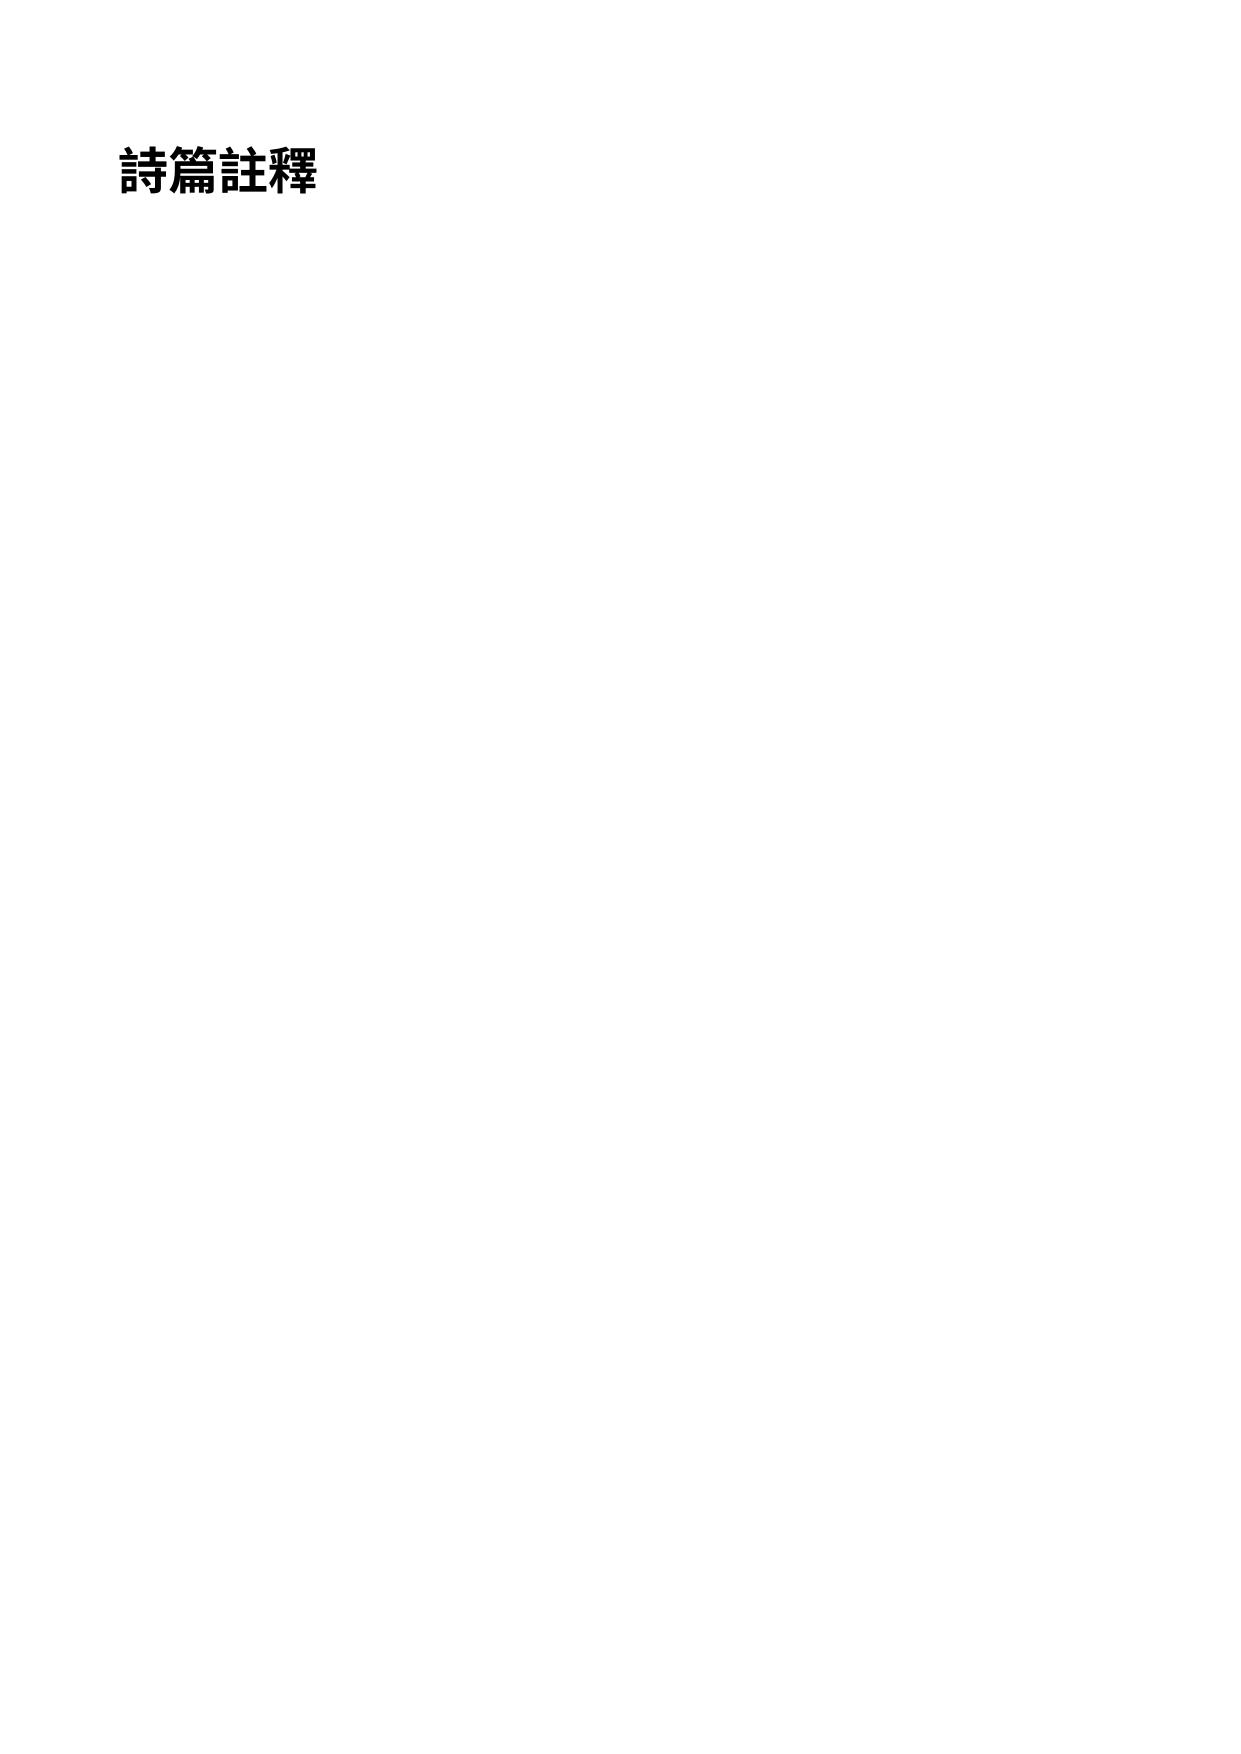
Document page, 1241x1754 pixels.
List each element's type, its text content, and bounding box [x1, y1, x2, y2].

subtitle 詩篇註釋 [118, 143, 1122, 201]
